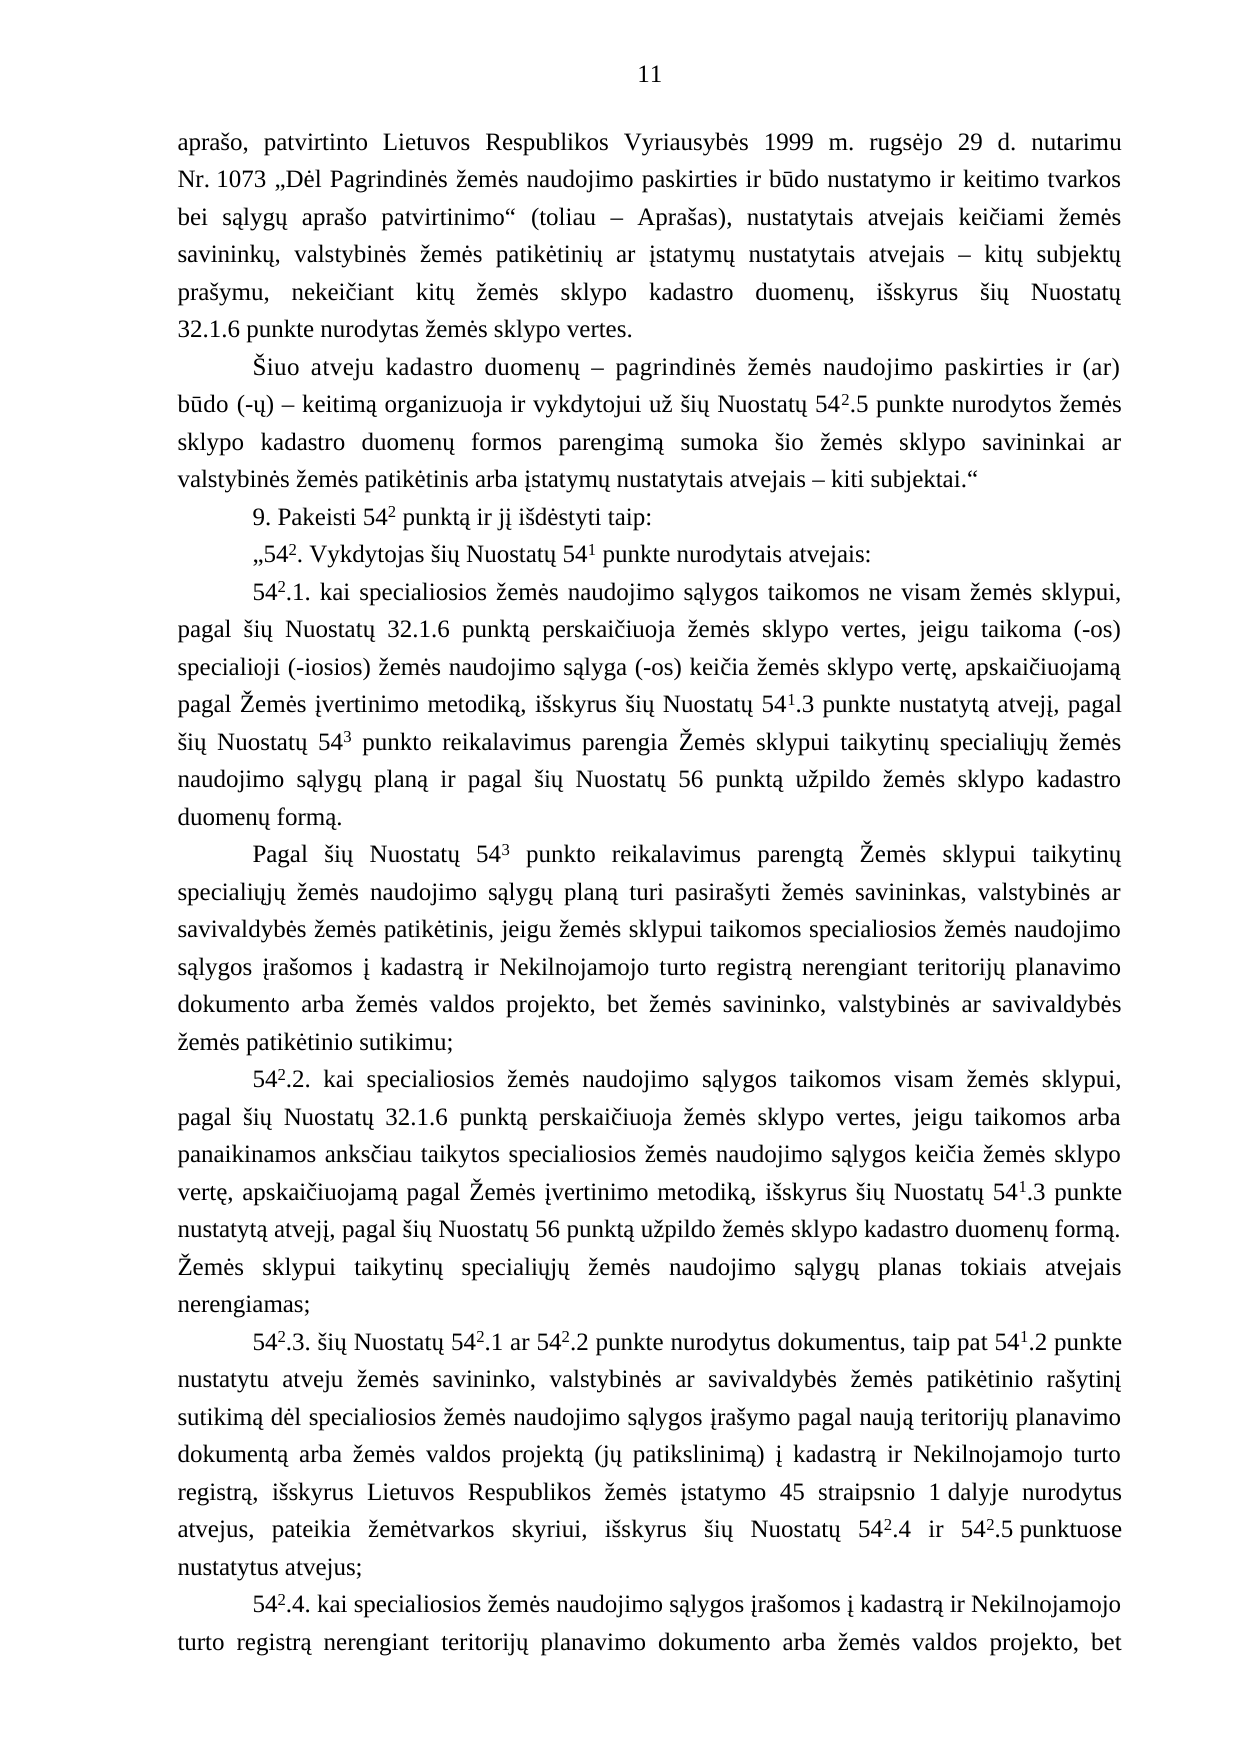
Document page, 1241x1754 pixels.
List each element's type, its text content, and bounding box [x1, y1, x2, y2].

text 542.2. kai specialiosios žemės naudojimo sąlygos taikomos visam žemės sklypui, pagal šių Nuostatų 32.1.6 punktą perskaičiuoja žemės sklypo vertes, jeigu taikomos arba panaikinamos anksčiau taikytos specialiosios žemės naudojimo sąlygos keičia žemės sklypo vertę, apskaičiuojamą pagal Žemės įvertinimo metodiką, išskyrus šių Nuostatų 541.3 punkte nustatytą atvejį, pagal šių Nuostatų 56 punktą užpildo žemės sklypo kadastro duomenų formą. Žemės sklypui taikytinų specialiųjų žemės naudojimo sąlygų planas tokiais atvejais nerengiamas; [177, 1056, 1122, 1318]
text Pagal šių Nuostatų 543 punkto reikalavimus parengtą Žemės sklypui taikytinų specialiųjų žemės naudojimo sąlygų planą turi pasirašyti žemės savininkas, valstybinės ar savivaldybės žemės patikėtinis, jeigu žemės sklypui taikomos specialiosios žemės naudojimo sąlygos įrašomos į kadastrą ir Nekilnojamojo turto registrą nerengiant teritorijų planavimo dokumento arba žemės valdos projekto, bet žemės savininko, valstybinės ar savivaldybės žemės patikėtinio sutikimu; [177, 831, 1122, 1056]
text aprašo, patvirtinto Lietuvos Respublikos Vyriausybės 1999 m. rugsėjo 29 d. nutarimu Nr. 1073 „Dėl Pagrindinės žemės naudojimo paskirties ir būdo nustatymo ir keitimo tvarkos bei sąlygų aprašo patvirtinimo“ (toliau – Aprašas), nustatytais atvejais keičiami žemės savininkų, valstybinės žemės patikėtinių ar įstatymų nustatytais atvejais – kitų subjektų prašymu, nekeičiant kitų žemės sklypo kadastro duomenų, išskyrus šių Nuostatų 32.1.6 punkte nurodytas žemės sklypo vertes. [177, 118, 1122, 343]
text „542. Vykdytojas šių Nuostatų 541 punkte nurodytais atvejais: [177, 531, 1122, 568]
text 542.1. kai specialiosios žemės naudojimo sąlygos taikomos ne visam žemės sklypui, pagal šių Nuostatų 32.1.6 punktą perskaičiuoja žemės sklypo vertes, jeigu taikoma (-os) specialioji (-iosios) žemės naudojimo sąlyga (-os) keičia žemės sklypo vertę, apskaičiuojamą pagal Žemės įvertinimo metodiką, išskyrus šių Nuostatų 541.3 punkte nustatytą atvejį, pagal šių Nuostatų 543 punkto reikalavimus parengia Žemės sklypui taikytinų specialiųjų žemės naudojimo sąlygų planą ir pagal šių Nuostatų 56 punktą užpildo žemės sklypo kadastro duomenų formą. [177, 568, 1122, 831]
text 542.4. kai specialiosios žemės naudojimo sąlygos įrašomos į kadastrą ir Nekilnojamojo turto registrą nerengiant teritorijų planavimo dokumento arba žemės valdos projekto, bet [177, 1581, 1122, 1656]
text Šiuo atveju kadastro duomenų – pagrindinės žemės naudojimo paskirties ir (ar) būdo (-ų) – keitimą organizuoja ir vykdytojui už šių Nuostatų 542.5 punkte nurodytos žemės sklypo kadastro duomenų formos parengimą sumoka šio žemės sklypo savininkai ar valstybinės žemės patikėtinis arba įstatymų nustatytais atvejais – kiti subjektai.“ [177, 343, 1122, 493]
text 9. Pakeisti 542 punktą ir jį išdėstyti taip: [177, 493, 1122, 531]
text 542.3. šių Nuostatų 542.1 ar 542.2 punkte nurodytus dokumentus, taip pat 541.2 punkte nustatytu atveju žemės savininko, valstybinės ar savivaldybės žemės patikėtinio rašytinį sutikimą dėl specialiosios žemės naudojimo sąlygos įrašymo pagal naują teritorijų planavimo dokumentą arba žemės valdos projektą (jų patikslinimą) į kadastrą ir Nekilnojamojo turto registrą, išskyrus Lietuvos Respublikos žemės įstatymo 45 straipsnio 1 dalyje nurodytus atvejus, pateikia žemėtvarkos skyriui, išskyrus šių Nuostatų 542.4 ir 542.5 punktuose nustatytus atvejus; [177, 1318, 1122, 1581]
